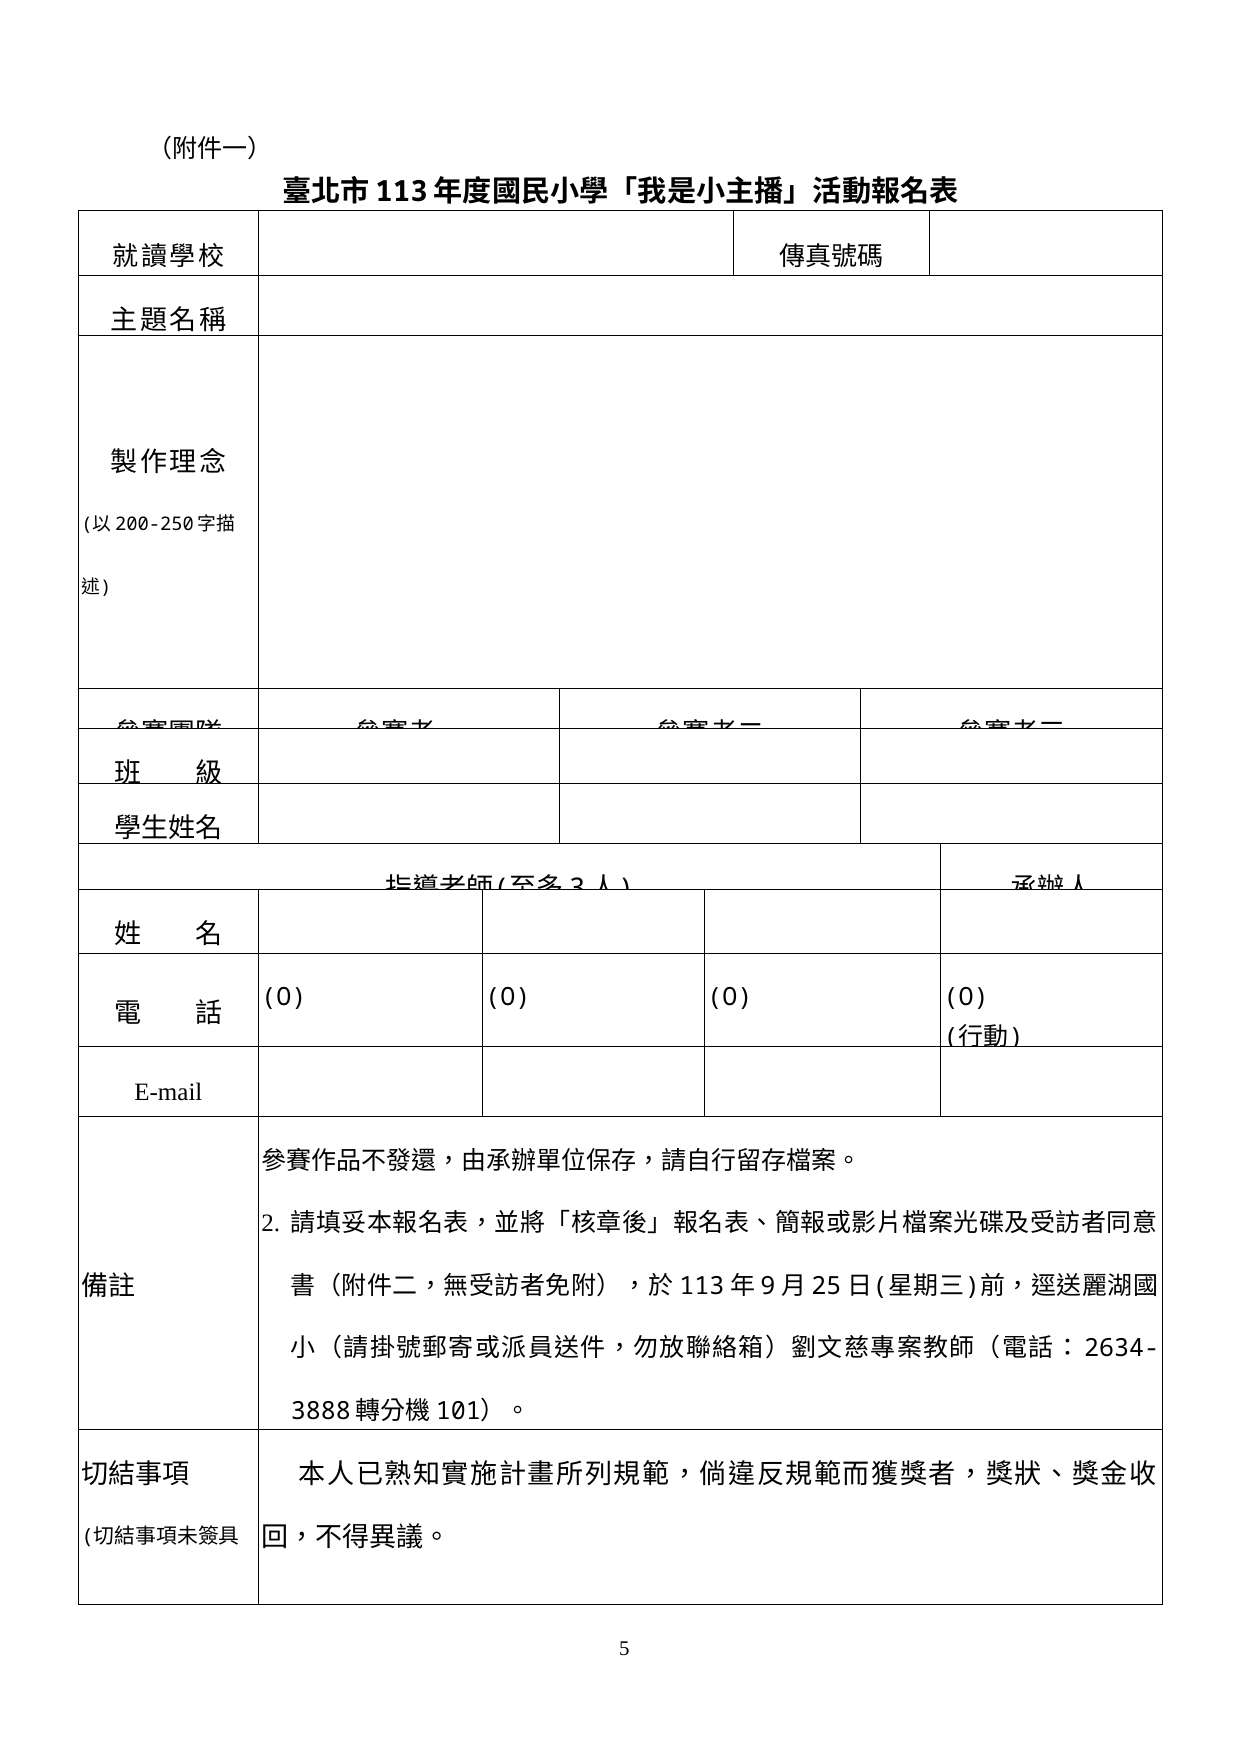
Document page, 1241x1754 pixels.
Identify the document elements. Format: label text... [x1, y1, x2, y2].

table_cell 電 話 [79, 954, 258, 1046]
text 臺北市113年度國民小學「我是小主播」活動報名表 [148, 168, 1092, 210]
table_cell (O) (行動) [483, 954, 704, 1046]
table_cell [259, 890, 482, 953]
table_cell (O) (行動) [259, 954, 482, 1046]
table_cell 學生姓名 [79, 784, 258, 842]
table_cell [259, 1047, 482, 1116]
table_cell [259, 336, 1162, 688]
table_cell 參賽者二 [560, 689, 860, 728]
table_header 就讀學校 [79, 211, 258, 275]
table_cell [941, 890, 1162, 953]
table_cell [560, 784, 860, 842]
table_cell [259, 784, 559, 842]
table_cell 參賽團隊 [172, 722, 191, 728]
table_cell [861, 784, 1162, 842]
table_cell [259, 729, 559, 783]
text （附件一） [148, 105, 1092, 168]
table_cell [483, 890, 704, 953]
table_cell [560, 729, 860, 783]
table_cell (O) (行動) [705, 954, 940, 1046]
table_header [930, 211, 1162, 275]
table_cell [705, 1047, 940, 1116]
table_cell 備註 [79, 1117, 258, 1429]
table_cell 參賽者一 [259, 689, 559, 728]
table_cell 班 級 [79, 729, 258, 783]
table_header [259, 211, 733, 275]
table_cell 主題名稱 [79, 276, 258, 335]
table_cell 參賽者三 [861, 689, 1162, 728]
table_cell 切結事項 (切結事項未簽具 [79, 1430, 258, 1604]
table_cell 製作理念 (以200-250字描述) [79, 336, 258, 688]
table_cell [941, 1047, 1162, 1116]
table_cell 姓 名 [79, 890, 258, 953]
table_cell E-mail [79, 1047, 258, 1116]
table_cell [705, 890, 940, 953]
table_cell [483, 1047, 704, 1116]
table_cell (O) (行動) [941, 954, 1162, 1046]
table_cell [861, 729, 1162, 783]
table_cell 承辦人 [941, 844, 1162, 889]
table_cell 參賽團隊 [79, 689, 258, 728]
table_cell [259, 276, 1162, 335]
table_cell 指導老師(至多3人) [79, 844, 940, 889]
table_header 傳真號碼 [734, 211, 929, 275]
table_cell 參賽作品不發還，由承辦單位保存，請自行留存檔案。 請填妥本報名表，並將「核章後」報名表、簡報或影片檔案光碟及受訪者同意書（附件二，無受訪者免附），於113年9月25日(星期三)前，逕送麗湖國小（請掛號郵寄或派員送件，勿放聯絡箱）劉文慈專案教師（電話：2634-3888轉分機101）。 [259, 1117, 1162, 1429]
table_cell 本人已熟知實施計畫所列規範，倘違反規範而獲獎者，獎狀、獎金收回，不得異議。 [259, 1430, 1162, 1604]
